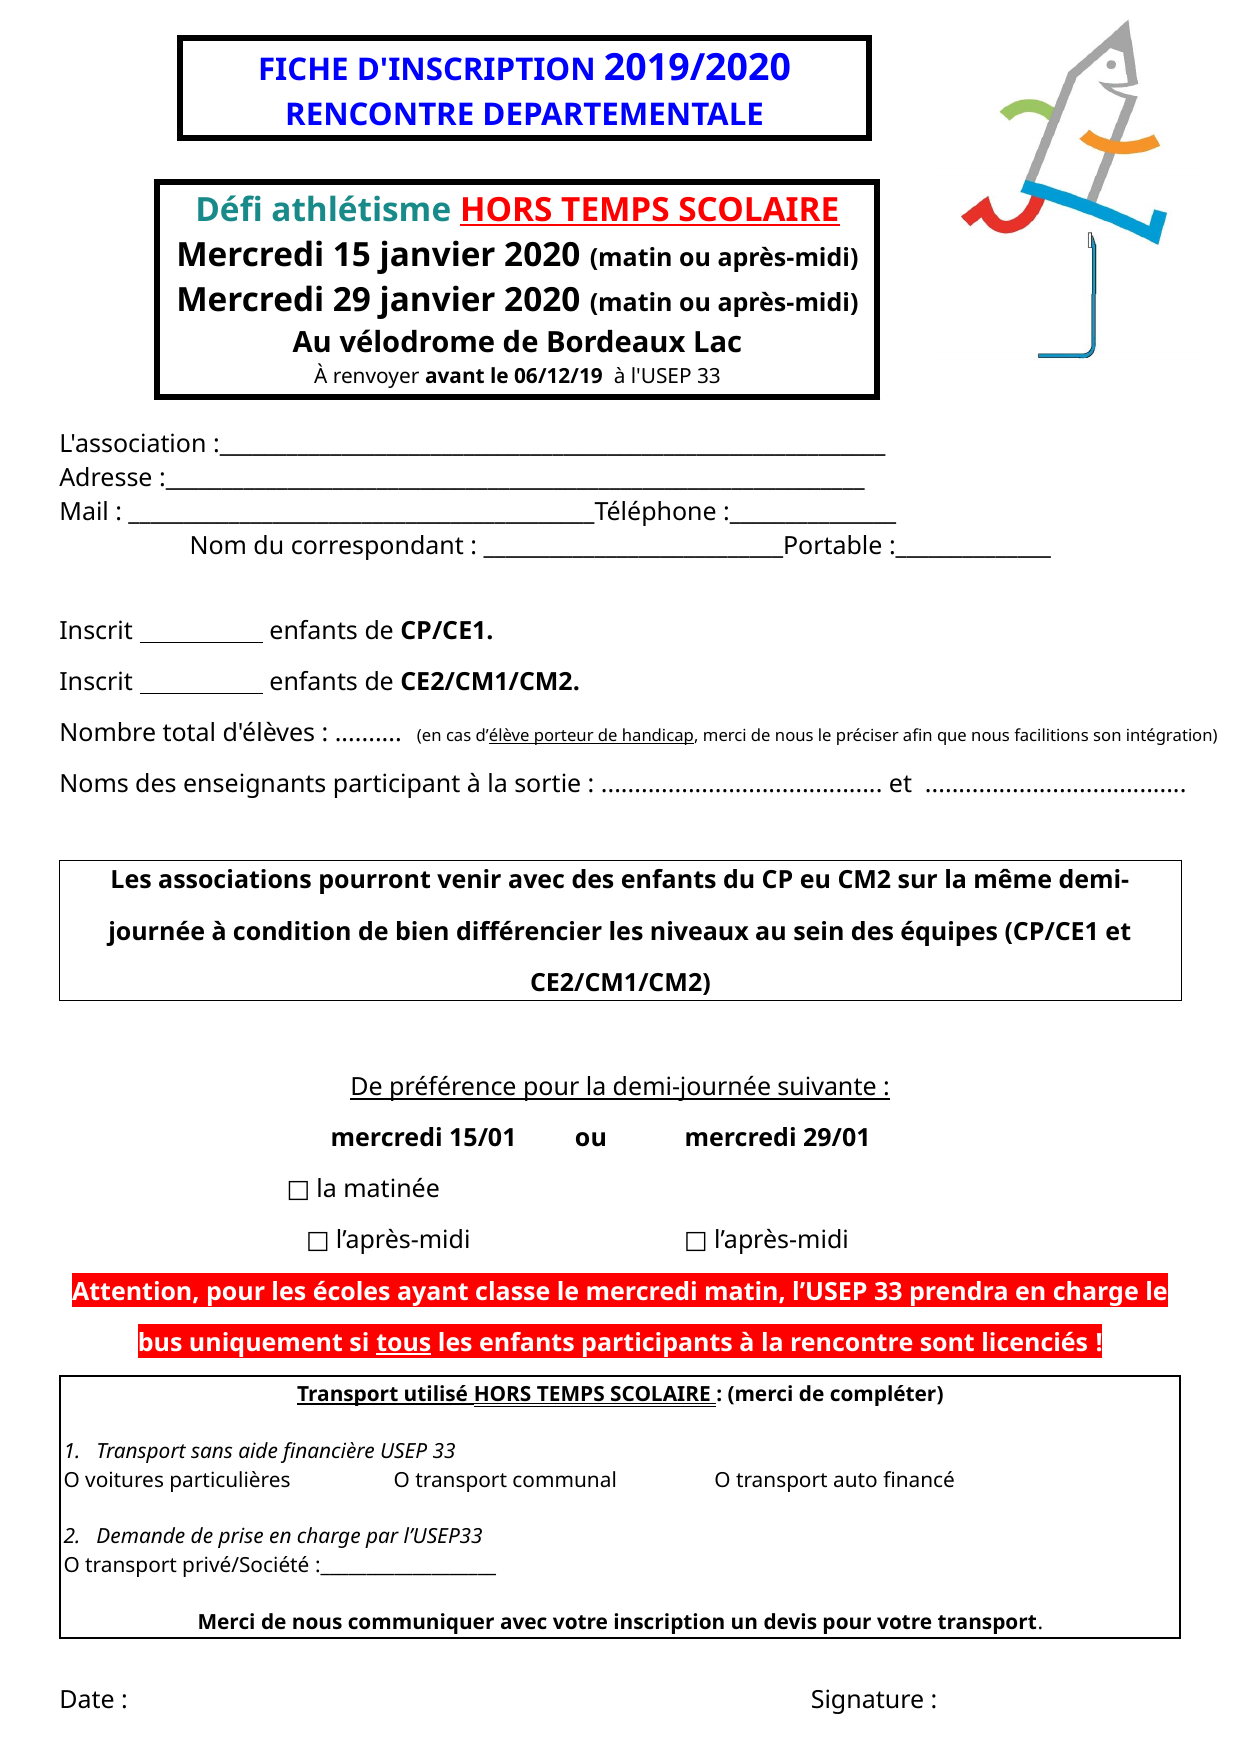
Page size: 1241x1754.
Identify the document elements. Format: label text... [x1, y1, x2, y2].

text O voitures particulières O transport communal O transport auto financé [61, 1461, 1179, 1493]
text Inscrit enfants de CE2/CM1/CM2. [59, 664, 1181, 698]
text Défi athlétisme HORS TEMPS SCOLAIRE [160, 185, 874, 231]
text O transport privé/Société :___________________ [61, 1546, 1179, 1578]
text 2. Demande de prise en charge par l’USEP33 [61, 1517, 1179, 1546]
text À renvoyer avant le 06/12/19 à l'USEP 33 [160, 361, 874, 390]
text Noms des enseignants participant à la sortie : .......................................... et ....................................... [59, 766, 1228, 800]
text FICHE D'INSCRIPTION 2019/2020 [183, 41, 866, 92]
text Transport utilisé HORS TEMPS SCOLAIRE : (merci de compléter) [61, 1377, 1179, 1408]
text Inscrit enfants de CP/CE1. [59, 613, 1181, 647]
text Attention, pour les écoles ayant classe le mercredi matin, l’USEP 33 prendra en charge le bus uniquement si tous les enfants participants à la rencontre sont licenciés ! [59, 1273, 1181, 1358]
text Date : Signature : [59, 1682, 1181, 1716]
text Mercredi 15 janvier 2020 (matin ou après-midi) [160, 231, 874, 276]
text □ la matinée [59, 1171, 1181, 1205]
text De préférence pour la demi-journée suivante : [59, 1069, 1181, 1103]
text Mail : __________________________________________Téléphone :_______________ [59, 493, 1181, 527]
text Les associations pourront venir avec des enfants du CP eu CM2 sur la même demi-journée à condition de bien différencier les niveaux au sein des équipes (CP/CE1 et CE2/CM1/CM2) [60, 861, 1181, 1000]
text Nom du correspondant : ___________________________Portable :______________ [59, 527, 1181, 562]
text mercredi 15/01 ou mercredi 29/01 [59, 1120, 1181, 1154]
text Merci de nous communiquer avec votre inscription un devis pour votre transport. [61, 1603, 1179, 1637]
text Nombre total d'élèves : .......... (en cas d’élève porteur de handicap, merci de nous le préciser afin que nous facilitions son intégration) [59, 715, 1228, 749]
text Mercredi 29 janvier 2020 (matin ou après-midi) [160, 276, 874, 322]
text RENCONTRE DEPARTEMENTALE [183, 92, 866, 134]
text L'association :____________________________________________________________ [59, 425, 1181, 459]
text Au vélodrome de Bordeaux Lac [160, 322, 874, 361]
text □ l’après-midi □ l’après-midi [59, 1222, 1181, 1256]
text Adresse :_______________________________________________________________ [59, 459, 1181, 493]
text 1. Transport sans aide financière USEP 33 [61, 1432, 1179, 1461]
